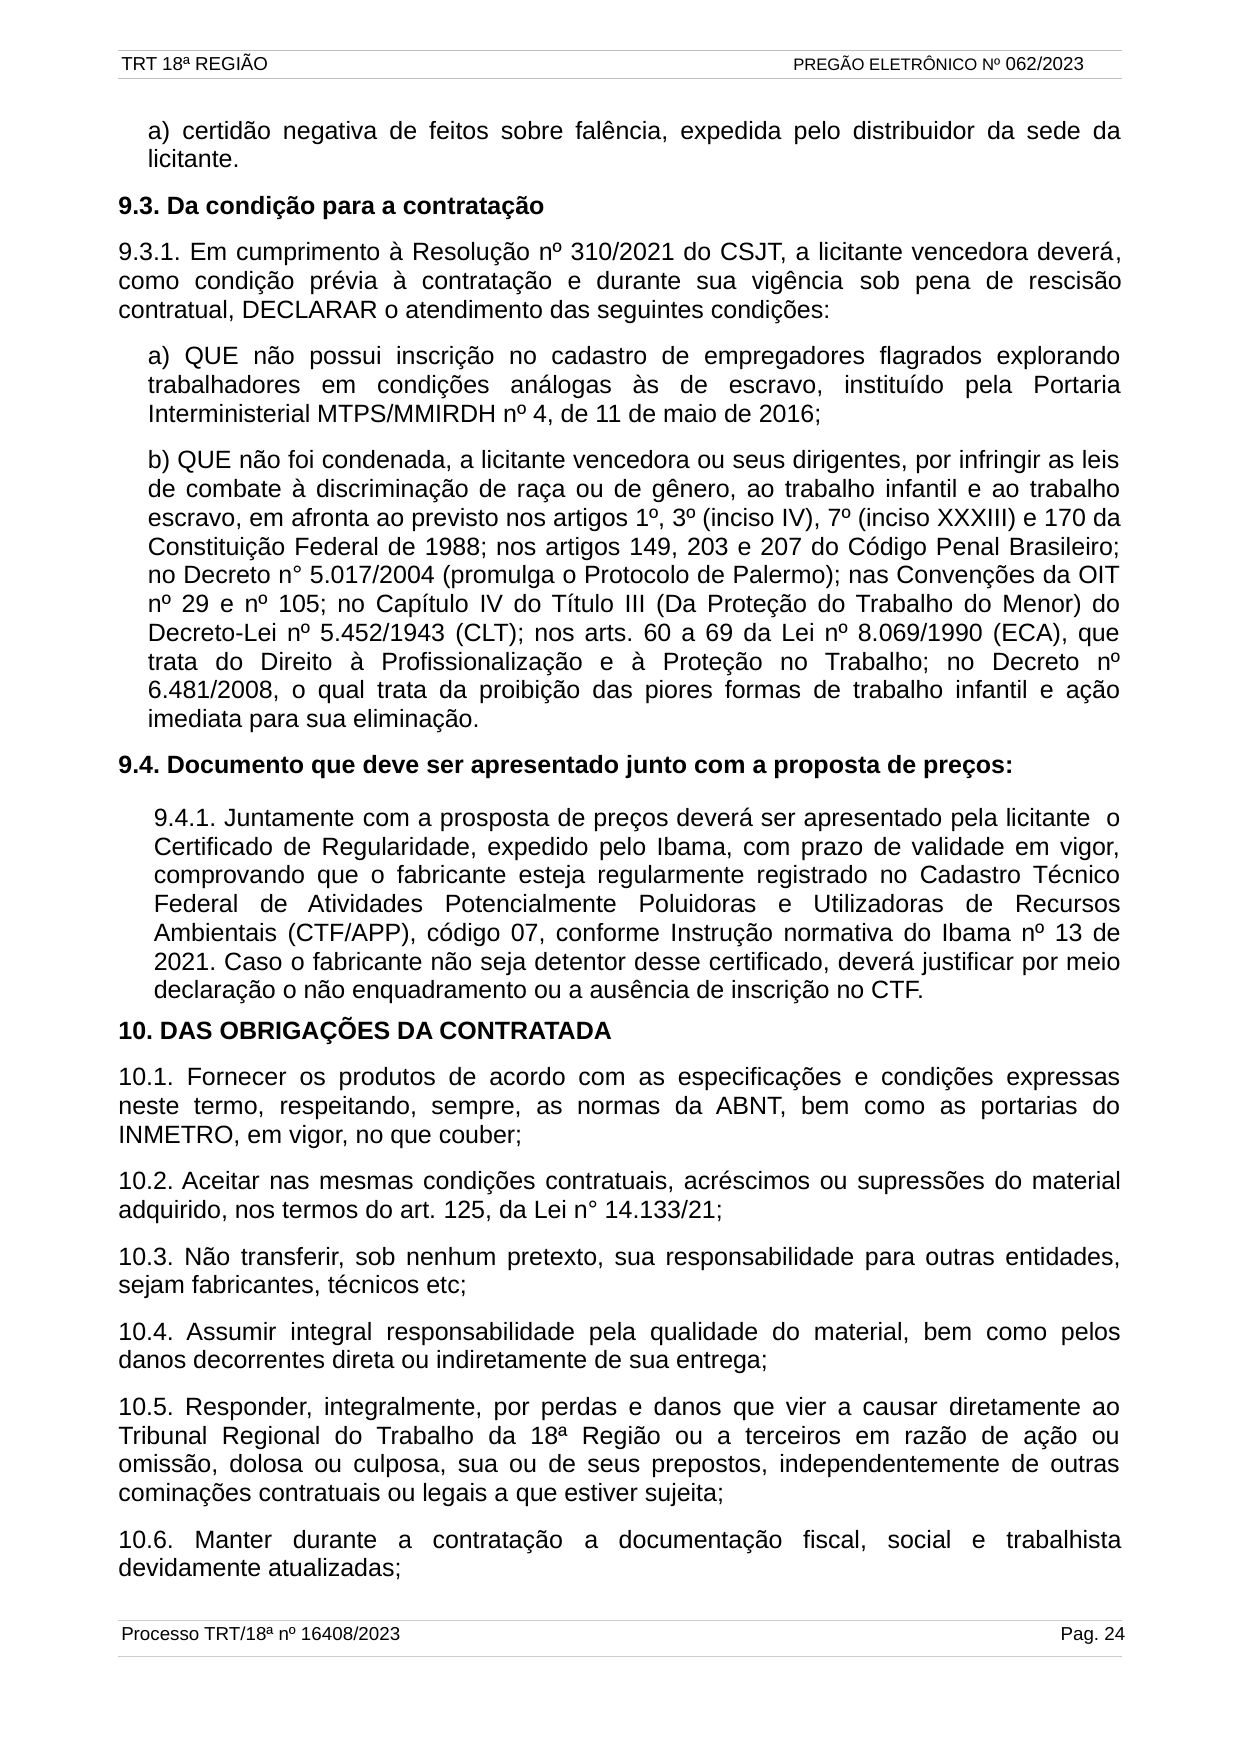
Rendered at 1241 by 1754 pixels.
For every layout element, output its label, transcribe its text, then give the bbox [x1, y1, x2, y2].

text 9.4. Documento que deve ser apresentado junto com a proposta de preços: [118, 750, 1122, 779]
text b) QUE não foi condenada, a licitante vencedora ou seus dirigentes, por infringir as leis de combate à discriminação de raça ou de gênero, ao trabalho infantil e ao trabalho escravo, em afronta ao previsto nos artigos 1º, 3º (inciso IV), 7º (inciso XXXIII) e 170 da Constituição Federal de 1988; nos artigos 149, 203 e 207 do Código Penal Brasileiro; no Decreto n° 5.017/2004 (promulga o Protocolo de Palermo); nas Convenções da OIT nº 29 e nº 105; no Capítulo IV do Título III (Da Proteção do Trabalho do Menor) do Decreto-Lei nº 5.452/1943 (CLT); nos arts. 60 a 69 da Lei nº 8.069/1990 (ECA), que trata do Direito à Profissionalização e à Proteção no Trabalho; no Decreto nº 6.481/2008, o qual trata da proibição das piores formas de trabalho infantil e ação imediata para sua eliminação. [148, 445, 1122, 733]
text a) certidão negativa de feitos sobre falência, expedida pelo distribuidor da sede da licitante. [148, 116, 1122, 173]
text 10. DAS OBRIGAÇÕES DA CONTRATADA [118, 1016, 1122, 1044]
text 10.3. Não transferir, sob nenhum pretexto, sua responsabilidade para outras entidades, sejam fabricantes, técnicos etc; [118, 1241, 1122, 1299]
text 10.6. Manter durante a contratação a documentação fiscal, social e trabalhista devidamente atualizadas; [118, 1524, 1122, 1582]
text 9.3. Da condição para a contratação [118, 191, 1122, 219]
text 9.3.1. Em cumprimento à Resolução nº 310/2021 do CSJT, a licitante vencedora deverá, como condição prévia à contratação e durante sua vigência sob pena de rescisão contratual, DECLARAR o atendimento das seguintes condições: [118, 237, 1122, 323]
text 10.4. Assumir integral responsabilidade pela qualidade do material, bem como pelos danos decorrentes direta ou indiretamente de sua entrega; [118, 1317, 1122, 1374]
text a) QUE não possui inscrição no cadastro de empregadores flagrados explorando trabalhadores em condições análogas às de escravo, instituído pela Portaria Interministerial MTPS/MMIRDH nº 4, de 11 de maio de 2016; [148, 341, 1122, 427]
text 9.4.1. Juntamente com a prosposta de preços deverá ser apresentado pela licitante o Certificado de Regularidade, expedido pelo Ibama, com prazo de validade em vigor, comprovando que o fabricante esteja regularmente registrado no Cadastro Técnico Federal de Atividades Potencialmente Poluidoras e Utilizadoras de Recursos Ambientais (CTF/APP), código 07, conforme Instrução normativa do Ibama nº 13 de 2021. Caso o fabricante não seja detentor desse certificado, deverá justificar por meio declaração o não enquadramento ou a ausência de inscrição no CTF. [153, 803, 1122, 1004]
text 10.1. Fornecer os produtos de acordo com as especificações e condições expressas neste termo, respeitando, sempre, as normas da ABNT, bem como as portarias do INMETRO, em vigor, no que couber; [118, 1062, 1122, 1148]
text 10.2. Aceitar nas mesmas condições contratuais, acréscimos ou supressões do material adquirido, nos termos do art. 125, da Lei n° 14.133/21; [118, 1166, 1122, 1224]
text 10.5. Responder, integralmente, por perdas e danos que vier a causar diretamente ao Tribunal Regional do Trabalho da 18ª Região ou a terceiros em razão de ação ou omissão, dolosa ou culposa, sua ou de seus prepostos, independentemente de outras cominações contratuais ou legais a que estiver sujeita; [118, 1392, 1122, 1507]
